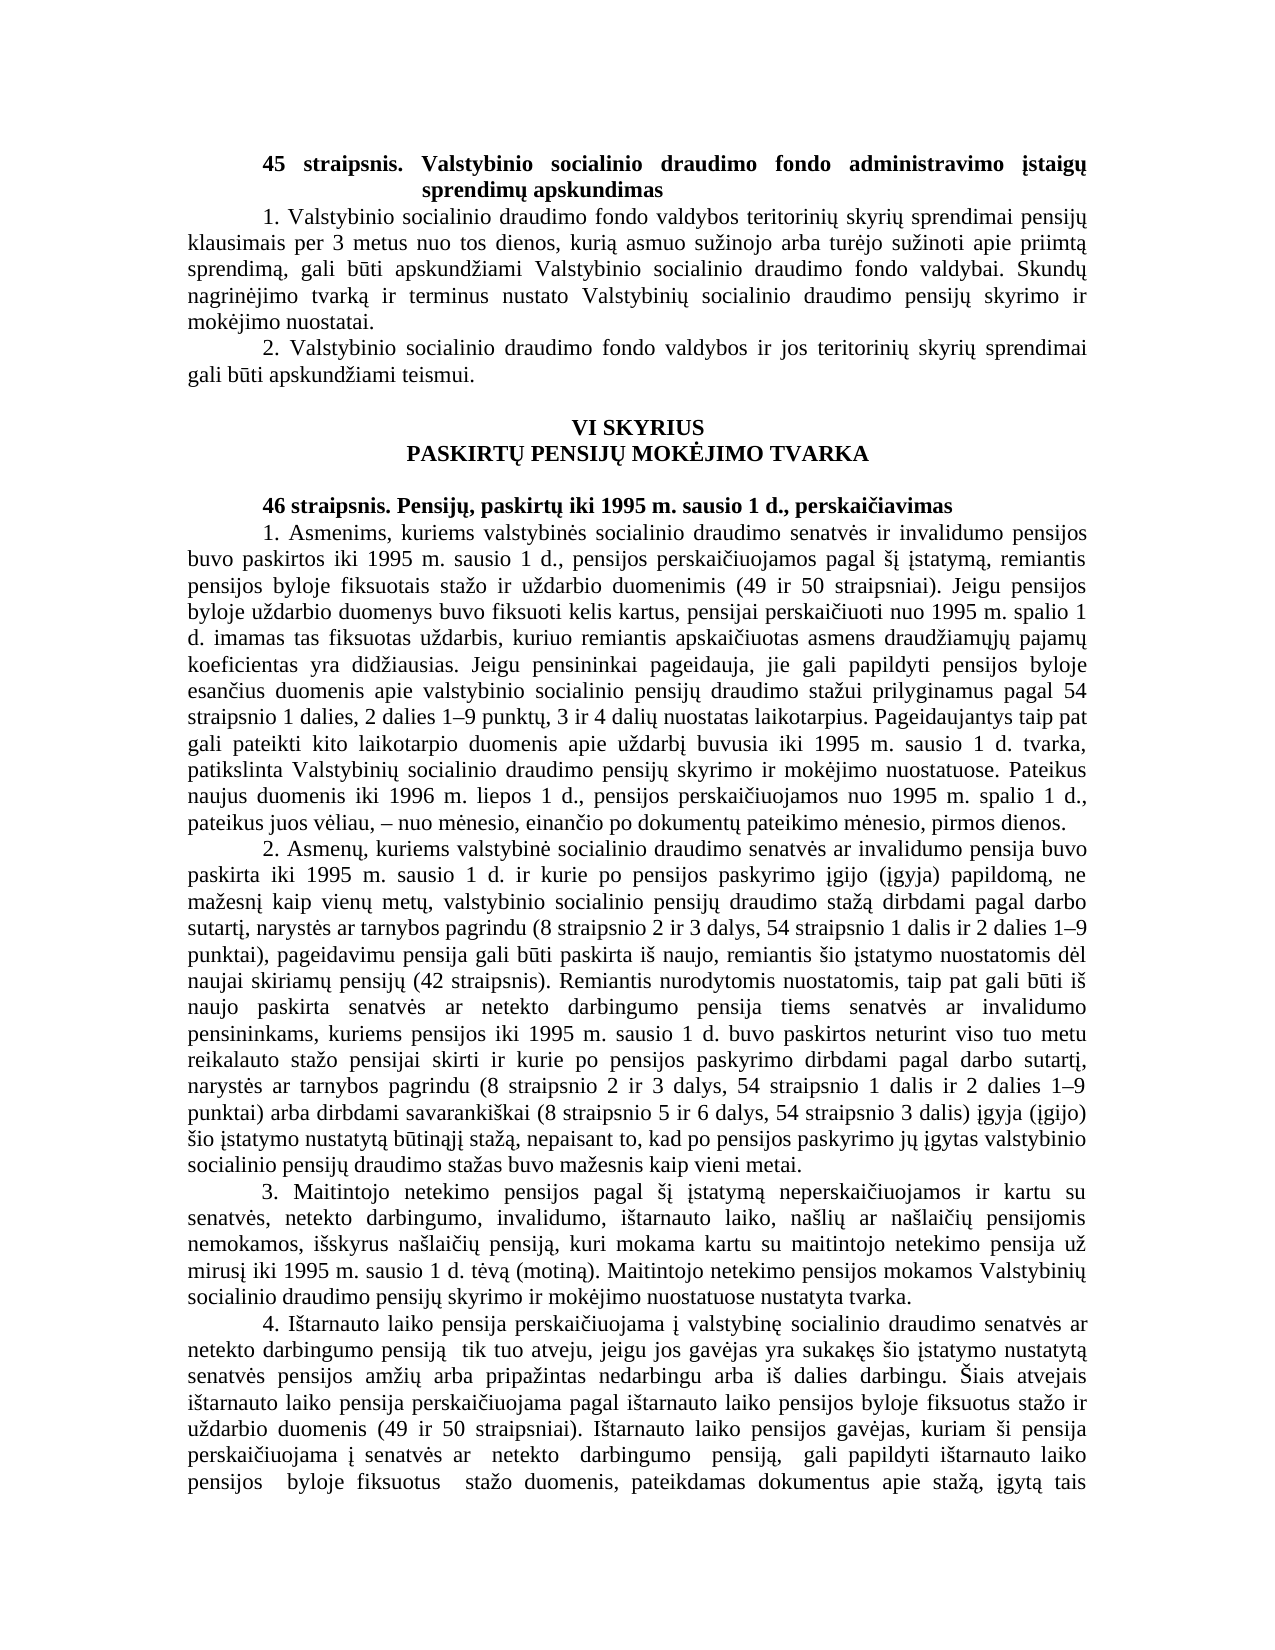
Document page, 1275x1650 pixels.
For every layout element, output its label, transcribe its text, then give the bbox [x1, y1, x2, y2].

text 45 straipsnis. Valstybinio socialinio draudimo fondo administravimo įstaigų sprendimų apskundimas [262, 150, 1088, 203]
text 2. Valstybinio socialinio draudimo fondo valdybos ir jos teritorinių skyrių sprendimai gali būti apskundžiami teismui. [187, 334, 1088, 387]
text 46 straipsnis. Pensijų, paskirtų iki 1995 m. sausio 1 d., perskaičiavimas [187, 493, 1088, 519]
text 2. Asmenų, kuriems valstybinė socialinio draudimo senatvės ar invalidumo pensija buvo paskirta iki 1995 m. sausio 1 d. ir kurie po pensijos paskyrimo įgijo (įgyja) papildomą, ne mažesnį kaip vienų metų, valstybinio socialinio pensijų draudimo stažą dirbdami pagal darbo sutartį, narystės ar tarnybos pagrindu (8 straipsnio 2 ir 3 dalys, 54 straipsnio 1 dalis ir 2 dalies 1–9 punktai), pageidavimu pensija gali būti paskirta iš naujo, remiantis šio įstatymo nuostatomis dėl naujai skiriamų pensijų (42 straipsnis). Remiantis nurodytomis nuostatomis, taip pat gali būti iš naujo paskirta senatvės ar netekto darbingumo pensija tiems senatvės ar invalidumo pensininkams, kuriems pensijos iki 1995 m. sausio 1 d. buvo paskirtos neturint viso tuo metu reikalauto stažo pensijai skirti ir kurie po pensijos paskyrimo dirbdami pagal darbo sutartį, narystės ar tarnybos pagrindu (8 straipsnio 2 ir 3 dalys, 54 straipsnio 1 dalis ir 2 dalies 1–9 punktai) arba dirbdami savarankiškai (8 straipsnio 5 ir 6 dalys, 54 straipsnio 3 dalis) įgyja (įgijo) šio įstatymo nustatytą būtinąjį stažą, nepaisant to, kad po pensijos paskyrimo jų įgytas valstybinio socialinio pensijų draudimo stažas buvo mažesnis kaip vieni metai. [187, 835, 1088, 1178]
subtitle PASKIRTŲ PENSIJŲ MOKĖJIMO TVARKA [187, 440, 1088, 466]
text 1. Asmenims, kuriems valstybinės socialinio draudimo senatvės ir invalidumo pensijos buvo paskirtos iki 1995 m. sausio 1 d., pensijos perskaičiuojamos pagal šį įstatymą, remiantis pensijos byloje fiksuotais stažo ir uždarbio duomenimis (49 ir 50 straipsniai). Jeigu pensijos byloje uždarbio duomenys buvo fiksuoti kelis kartus, pensijai perskaičiuoti nuo 1995 m. spalio 1 d. imamas tas fiksuotas uždarbis, kuriuo remiantis apskaičiuotas asmens draudžiamųjų pajamų koeficientas yra didžiausias. Jeigu pensininkai pageidauja, jie gali papildyti pensijos byloje esančius duomenis apie valstybinio socialinio pensijų draudimo stažui prilyginamus pagal 54 straipsnio 1 dalies, 2 dalies 1–9 punktų, 3 ir 4 dalių nuostatas laikotarpius. Pageidaujantys taip pat gali pateikti kito laikotarpio duomenis apie uždarbį buvusia iki 1995 m. sausio 1 d. tvarka, patikslinta Valstybinių socialinio draudimo pensijų skyrimo ir mokėjimo nuostatuose. Pateikus naujus duomenis iki 1996 m. liepos 1 d., pensijos perskaičiuojamos nuo 1995 m. spalio 1 d., pateikus juos vėliau, – nuo mėnesio, einančio po dokumentų pateikimo mėnesio, pirmos dienos. [187, 519, 1088, 835]
text 4. Ištarnauto laiko pensija perskaičiuojama į valstybinę socialinio draudimo senatvės ar netekto darbingumo pensiją tik tuo atveju, jeigu jos gavėjas yra sukakęs šio įstatymo nustatytą senatvės pensijos amžių arba pripažintas nedarbingu arba iš dalies darbingu. Šiais atvejais ištarnauto laiko pensija perskaičiuojama pagal ištarnauto laiko pensijos byloje fiksuotus stažo ir uždarbio duomenis (49 ir 50 straipsniai). Ištarnauto laiko pensijos gavėjas, kuriam ši pensija perskaičiuojama į senatvės ar netekto darbingumo pensiją, gali papildyti ištarnauto laiko pensijos byloje fiksuotus stažo duomenis, pateikdamas dokumentus apie stažą, įgytą tais [187, 1309, 1088, 1494]
text 3. Maitintojo netekimo pensijos pagal šį įstatymą neperskaičiuojamos ir kartu su senatvės, netekto darbingumo, invalidumo, ištarnauto laiko, našlių ar našlaičių pensijomis nemokamos, išskyrus našlaičių pensiją, kuri mokama kartu su maitintojo netekimo pensija už mirusį iki 1995 m. sausio 1 d. tėvą (motiną). Maitintojo netekimo pensijos mokamos Valstybinių socialinio draudimo pensijų skyrimo ir mokėjimo nuostatuose nustatyta tvarka. [187, 1178, 1087, 1309]
subtitle VI SKYRIUS [187, 413, 1088, 440]
text 1. Valstybinio socialinio draudimo fondo valdybos teritorinių skyrių sprendimai pensijų klausimais per 3 metus nuo tos dienos, kurią asmuo sužinojo arba turėjo sužinoti apie priimtą sprendimą, gali būti apskundžiami Valstybinio socialinio draudimo fondo valdybai. Skundų nagrinėjimo tvarką ir terminus nustato Valstybinių socialinio draudimo pensijų skyrimo ir mokėjimo nuostatai. [187, 203, 1088, 334]
